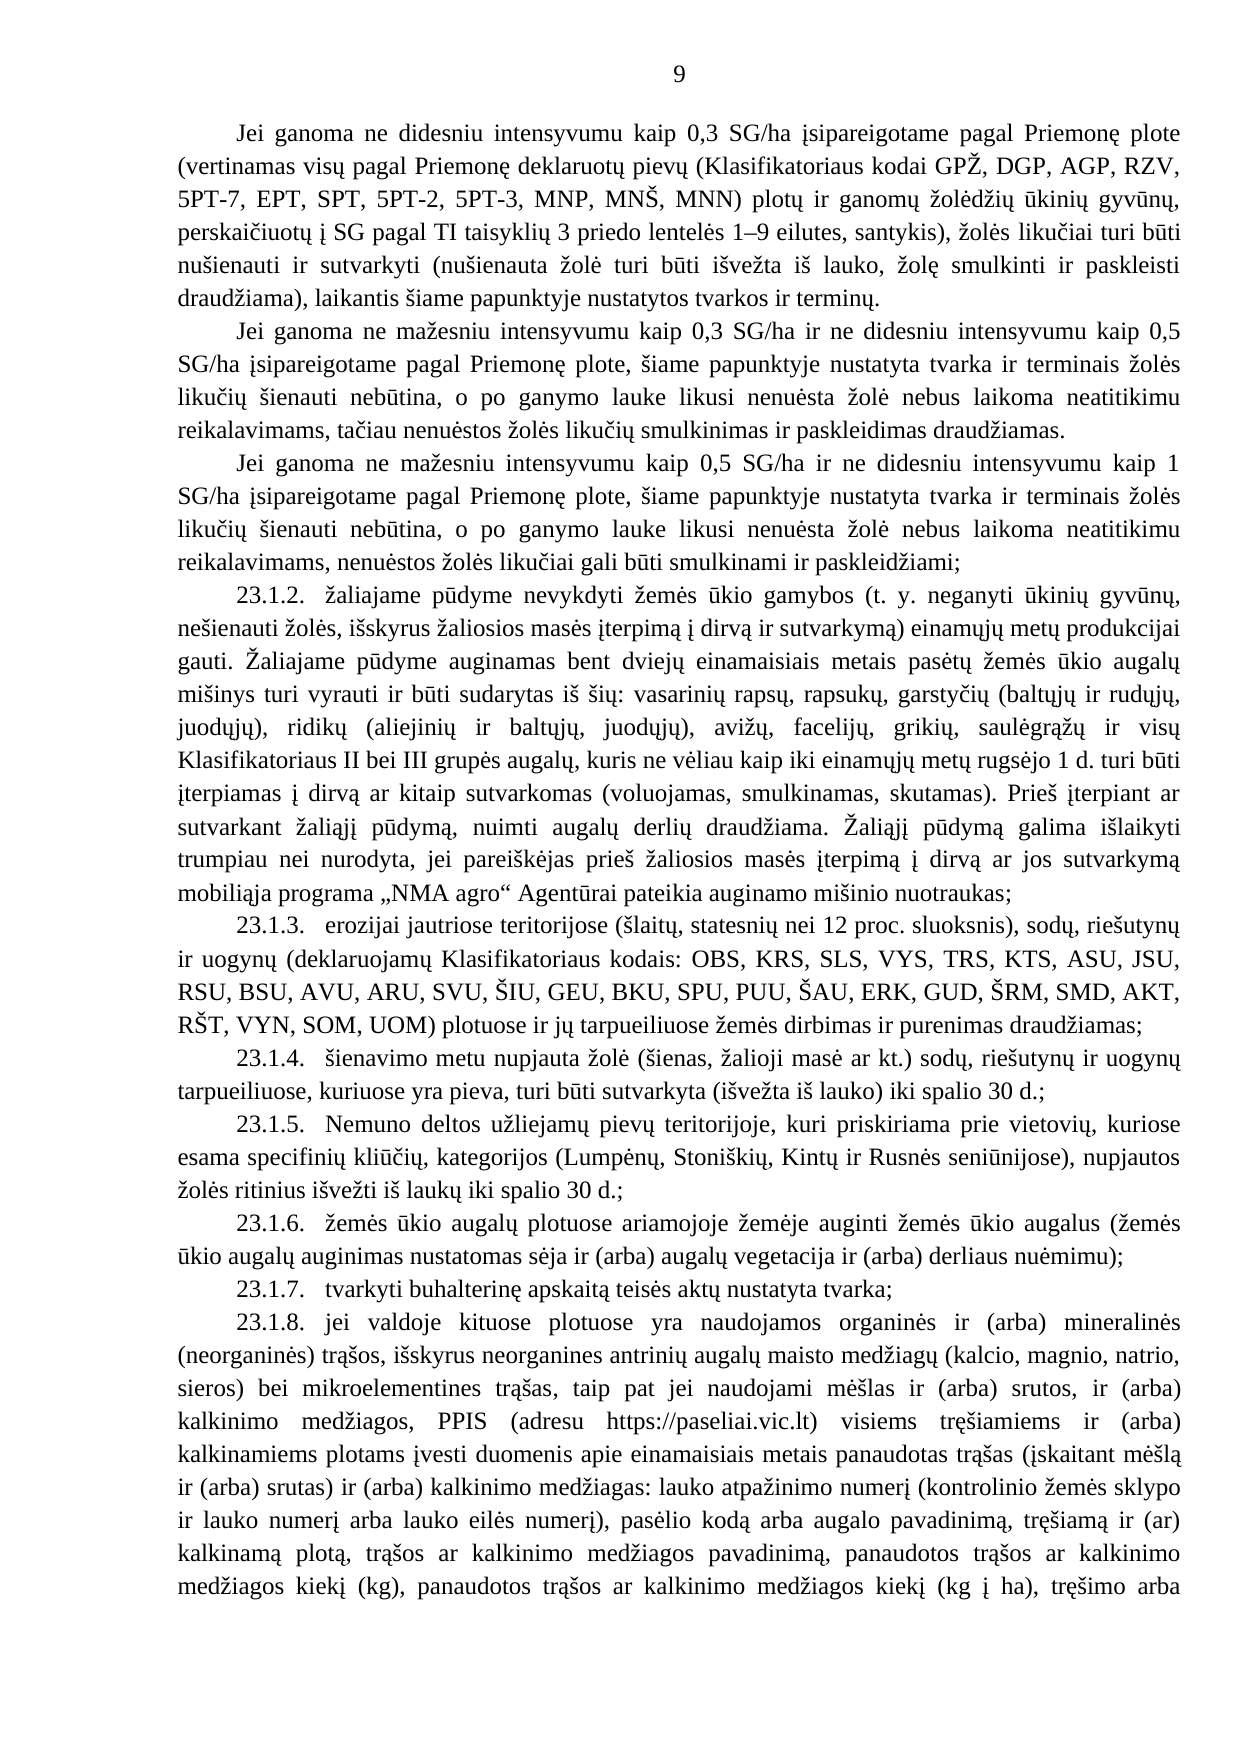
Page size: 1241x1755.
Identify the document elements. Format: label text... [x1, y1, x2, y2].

text Jei ganoma ne mažesniu intensyvumu kaip 0,3 SG/ha ir ne didesniu intensyvumu kaip 0,5 SG/ha įsipareigotame pagal Priemonę plote, šiame papunktyje nustatyta tvarka ir terminais žolės likučių šienauti nebūtina, o po ganymo lauke likusi nenuėsta žolė nebus laikoma neatitikimu reikalavimams, tačiau nenuėstos žolės likučių smulkinimas ir paskleidimas draudžiamas. [177, 316, 1181, 444]
text Jei ganoma ne didesniu intensyvumu kaip 0,3 SG/ha įsipareigotame pagal Priemonę plote (vertinamas visų pagal Priemonę deklaruotų pievų (Klasifikatoriaus kodai GPŽ, DGP, AGP, RZV, 5PT-7, EPT, SPT, 5PT-2, 5PT-3, MNP, MNŠ, MNN) plotų ir ganomų žolėdžių ūkinių gyvūnų, perskaičiuotų į SG pagal TI taisyklių 3 priedo lentelės 1–9 eilutes, santykis), žolės likučiai turi būti nušienauti ir sutvarkyti (nušienauta žolė turi būti išvežta iš lauko, žolę smulkinti ir paskleisti draudžiama), laikantis šiame papunktyje nustatytos tvarkos ir terminų. [177, 118, 1181, 312]
text 23.1.2. žaliajame pūdyme nevykdyti žemės ūkio gamybos (t. y. neganyti ūkinių gyvūnų, nešienauti žolės, išskyrus žaliosios masės įterpimą į dirvą ir sutvarkymą) einamųjų metų produkcijai gauti. Žaliajame pūdyme auginamas bent dviejų einamaisiais metais pasėtų žemės ūkio augalų mišinys turi vyrauti ir būti sudarytas iš šių: vasarinių rapsų, rapsukų, garstyčių (baltųjų ir rudųjų, juodųjų), ridikų (aliejinių ir baltųjų, juodųjų), avižų, facelijų, grikių, saulėgrąžų ir visų Klasifikatoriaus II bei III grupės augalų, kuris ne vėliau kaip iki einamųjų metų rugsėjo 1 d. turi būti įterpiamas į dirvą ar kitaip sutvarkomas (voluojamas, smulkinamas, skutamas). Prieš įterpiant ar sutvarkant žaliąjį pūdymą, nuimti augalų derlių draudžiama. Žaliąjį pūdymą galima išlaikyti trumpiau nei nurodyta, jei pareiškėjas prieš žaliosios masės įterpimą į dirvą ar jos sutvarkymą mobiliąja programa „NMA agro“ Agentūrai pateikia auginamo mišinio nuotraukas; [177, 580, 1181, 906]
text 23.1.6. žemės ūkio augalų plotuose ariamojoje žemėje auginti žemės ūkio augalus (žemės ūkio augalų auginimas nustatomas sėja ir (arba) augalų vegetacija ir (arba) derliaus nuėmimu); [177, 1208, 1181, 1269]
text 23.1.4. šienavimo metu nupjauta žolė (šienas, žalioji masė ar kt.) sodų, riešutynų ir uogynų tarpueiliuose, kuriuose yra pieva, turi būti sutvarkyta (išvežta iš lauko) iki spalio 30 d.; [177, 1043, 1181, 1104]
text 23.1.5. Nemuno deltos užliejamų pievų teritorijoje, kuri priskiriama prie vietovių, kuriose esama specifinių kliūčių, kategorijos (Lumpėnų, Stoniškių, Kintų ir Rusnės seniūnijose), nupjautos žolės ritinius išvežti iš laukų iki spalio 30 d.; [177, 1109, 1181, 1203]
text 23.1.8. jei valdoje kituose plotuose yra naudojamos organinės ir (arba) mineralinės (neorganinės) trąšos, išskyrus neorganines antrinių augalų maisto medžiagų (kalcio, magnio, natrio, sieros) bei mikroelementines trąšas, taip pat jei naudojami mėšlas ir (arba) srutos, ir (arba) kalkinimo medžiagos, PPIS (adresu https://paseliai.vic.lt) visiems tręšiamiems ir (arba) kalkinamiems plotams įvesti duomenis apie einamaisiais metais panaudotas trąšas (įskaitant mėšlą ir (arba) srutas) ir (arba) kalkinimo medžiagas: lauko atpažinimo numerį (kontrolinio žemės sklypo ir lauko numerį arba lauko eilės numerį), pasėlio kodą arba augalo pavadinimą, tręšiamą ir (ar) kalkinamą plotą, trąšos ar kalkinimo medžiagos pavadinimą, panaudotos trąšos ar kalkinimo medžiagos kiekį (kg), panaudotos trąšos ar kalkinimo medžiagos kiekį (kg į ha), tręšimo arba [177, 1307, 1181, 1600]
text Jei ganoma ne mažesniu intensyvumu kaip 0,5 SG/ha ir ne didesniu intensyvumu kaip 1 SG/ha įsipareigotame pagal Priemonę plote, šiame papunktyje nustatyta tvarka ir terminais žolės likučių šienauti nebūtina, o po ganymo lauke likusi nenuėsta žolė nebus laikoma neatitikimu reikalavimams, nenuėstos žolės likučiai gali būti smulkinami ir paskleidžiami; [177, 448, 1181, 576]
text 23.1.3. erozijai jautriose teritorijose (šlaitų, statesnių nei 12 proc. sluoksnis), sodų, riešutynų ir uogynų (deklaruojamų Klasifikatoriaus kodais: OBS, KRS, SLS, VYS, TRS, KTS, ASU, JSU, RSU, BSU, AVU, ARU, SVU, ŠIU, GEU, BKU, SPU, PUU, ŠAU, ERK, GUD, ŠRM, SMD, AKT, RŠT, VYN, SOM, UOM) plotuose ir jų tarpueiliuose žemės dirbimas ir purenimas draudžiamas; [177, 911, 1181, 1038]
text 23.1.7. tvarkyti buhalterinę apskaitą teisės aktų nustatyta tvarka; [177, 1274, 1181, 1303]
